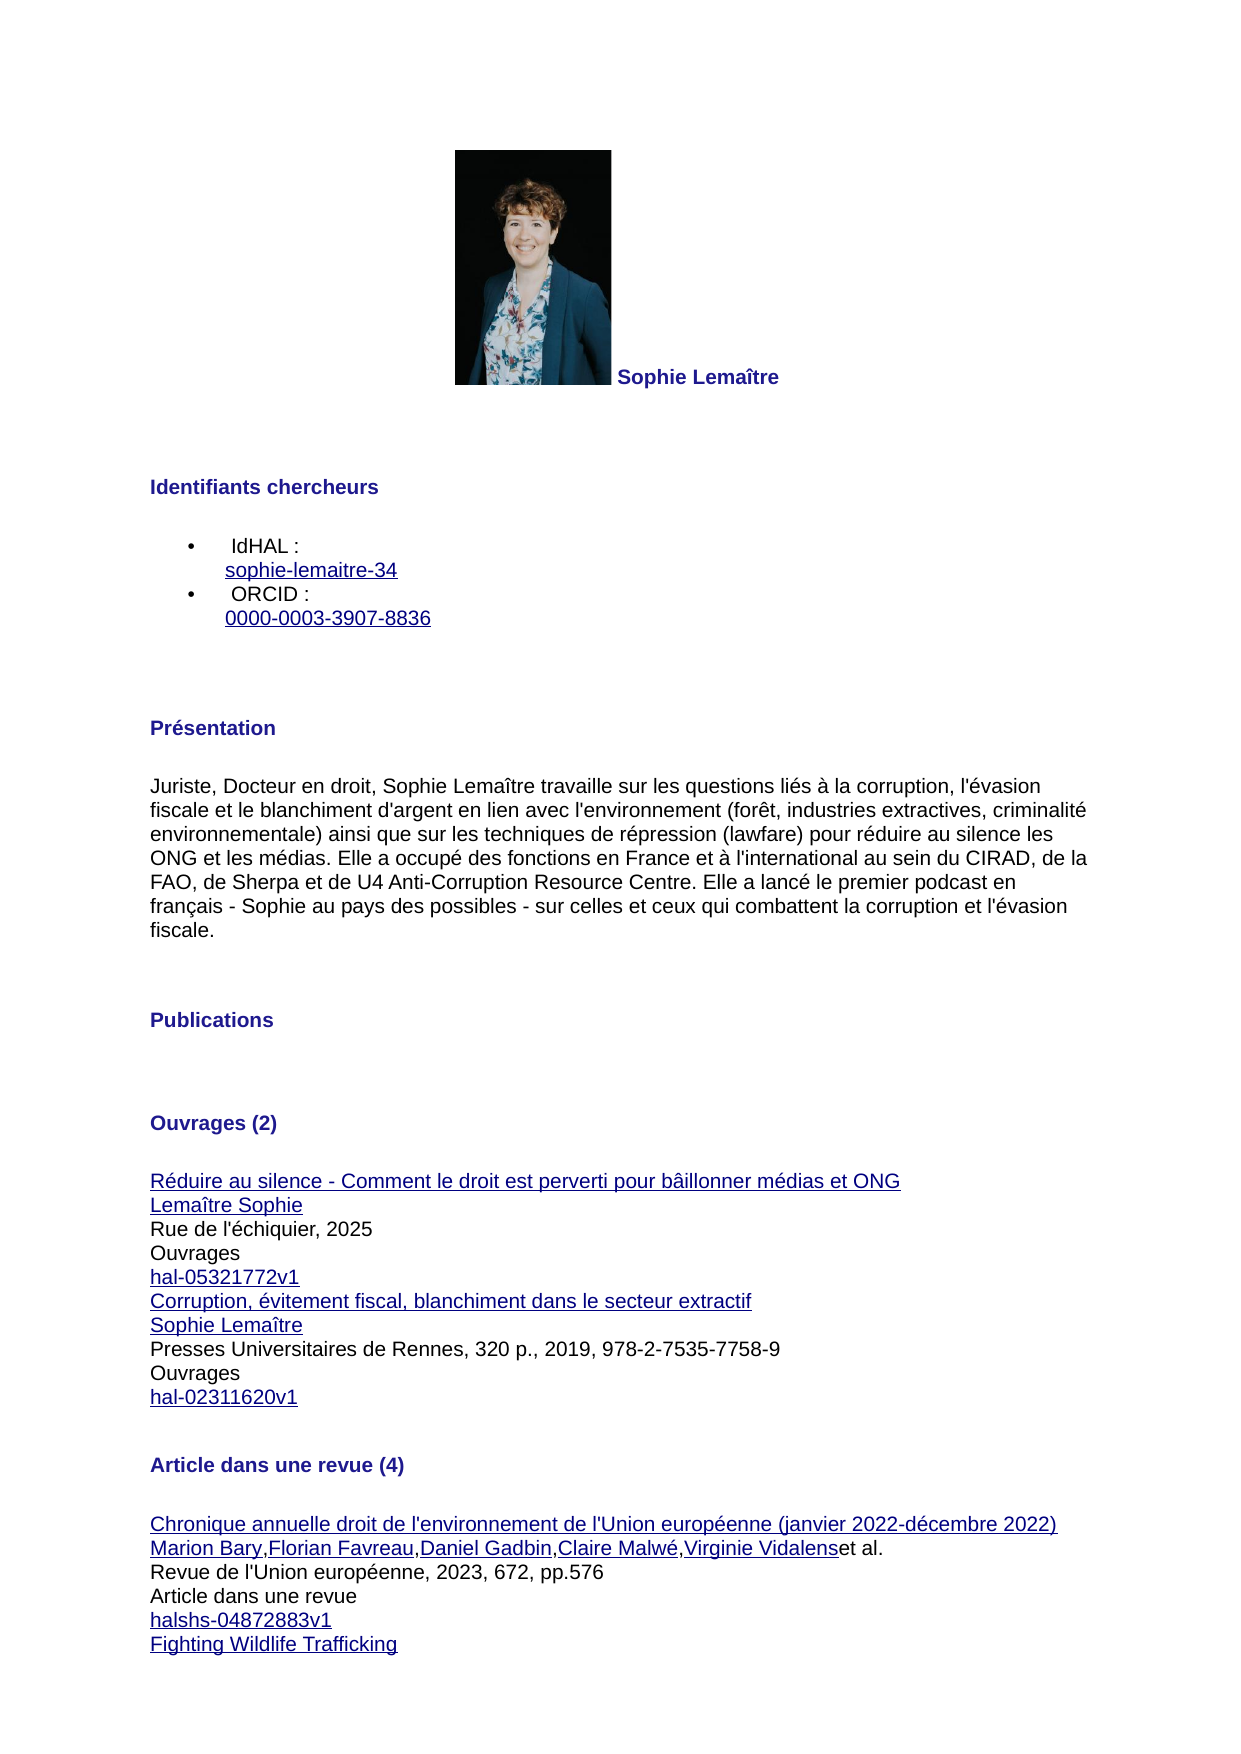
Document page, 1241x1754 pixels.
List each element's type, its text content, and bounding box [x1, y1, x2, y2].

table_cell Corruption, évitement fiscal, blanchiment dans le secteur extractif Sophie Lemaître Presses Universitaires de Rennes, 320 p., 2019, 978-2-7535-7758-9 Ouvrages hal-02311620v1 [150, 1289, 1090, 1408]
subtitle Identifiants chercheurs [150, 475, 1090, 499]
table_header Réduire au silence - Comment le droit est perverti pour bâillonner médias et ONG Lemaître Sophie Rue de l'échiquier, 2025 Ouvrages hal-05321772v1 [150, 1169, 1090, 1289]
subtitle Article dans une revue (4) [150, 1453, 1090, 1477]
picture [455, 150, 612, 385]
subtitle Présentation [150, 716, 1090, 740]
table_cell Fighting Wildlife Trafficking [150, 1631, 1090, 1655]
list IdHAL : [187, 533, 1090, 557]
subtitle Sophie Lemaître [150, 150, 1090, 389]
list sophie-lemaitre-34 [187, 557, 1090, 581]
list 0000-0003-3907-8836 [187, 605, 1090, 629]
text Juriste, Docteur en droit, Sophie Lemaître travaille sur les questions liés à la corruption, l'évasion fiscale et le blanchiment d'argent en lien avec l'environnement (forêt, industries extractives, criminalité environnementale) ainsi que sur les techniques de répression (lawfare) pour réduire au silence les ONG et les médias. Elle a occupé des fonctions en France et à l'international au sein du CIRAD, de la FAO, de Sherpa et de U4 Anti-Corruption Resource Centre. Elle a lancé le premier podcast en français - Sophie au pays des possibles - sur celles et ceux qui combattent la corruption et l'évasion fiscale. [150, 774, 1090, 942]
list ORCID : [187, 581, 1090, 605]
subtitle Publications [150, 1007, 1090, 1031]
table_header Chronique annuelle droit de l'environnement de l'Union européenne (janvier 2022-décembre 2022) Marion Bary,Florian Favreau,Daniel Gadbin,Claire Malwé,Virginie Vidalenset al. Revue de l'Union européenne, 2023, 672, pp.576 Article dans une revue halshs-04872883v1 [150, 1512, 1090, 1631]
subtitle Ouvrages (2) [150, 1111, 1090, 1134]
